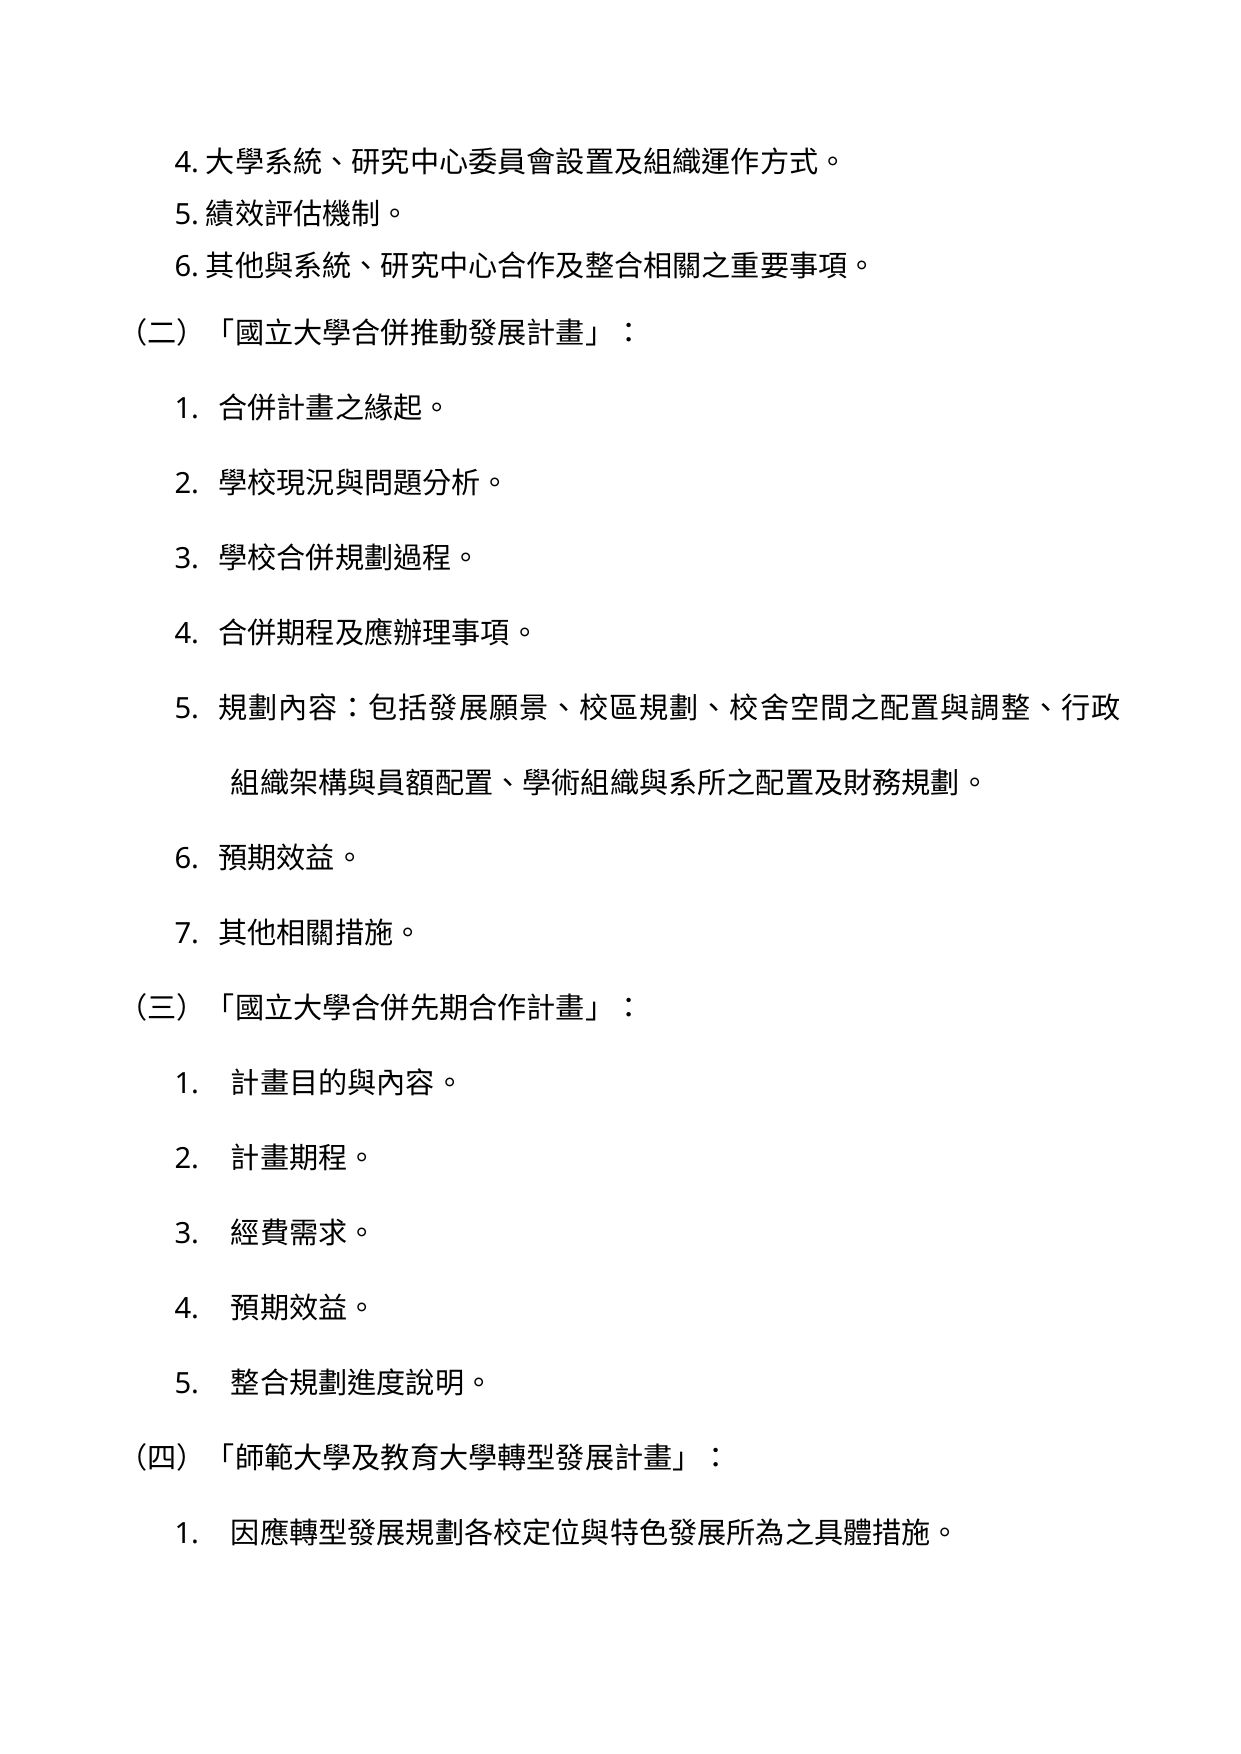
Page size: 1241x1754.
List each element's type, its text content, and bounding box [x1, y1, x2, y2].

list 合併計畫之緣起。 [174, 362, 1122, 437]
list 績效評估機制。 [174, 183, 1122, 235]
list 其他與系統、研究中心合作及整合相關之重要事項。 [174, 235, 1122, 287]
list 計畫期程。 [174, 1112, 1122, 1187]
text （三）「國立大學合併先期合作計畫」： [118, 962, 1122, 1037]
list 整合規劃進度說明。 [174, 1337, 1122, 1412]
list 因應轉型發展規劃各校定位與特色發展所為之具體措施。 [174, 1487, 1122, 1562]
list 預期效益。 [174, 812, 1122, 887]
list 計畫目的與內容。 [174, 1037, 1122, 1112]
list 經費需求。 [174, 1187, 1122, 1262]
list 預期效益。 [174, 1262, 1122, 1337]
text （二）「國立大學合併推動發展計畫」： [118, 287, 1122, 362]
text （四）「師範大學及教育大學轉型發展計畫」： [118, 1412, 1122, 1487]
list 其他相關措施。 [174, 887, 1122, 962]
list 規劃內容：包括發展願景、校區規劃、校舍空間之配置與調整、行政組織架構與員額配置、學術組織與系所之配置及財務規劃。 [174, 662, 1122, 812]
list 合併期程及應辦理事項。 [174, 587, 1122, 662]
list 大學系統、研究中心委員會設置及組織運作方式。 [174, 131, 1122, 183]
list 學校合併規劃過程。 [174, 512, 1122, 587]
list 學校現況與問題分析。 [174, 437, 1122, 512]
